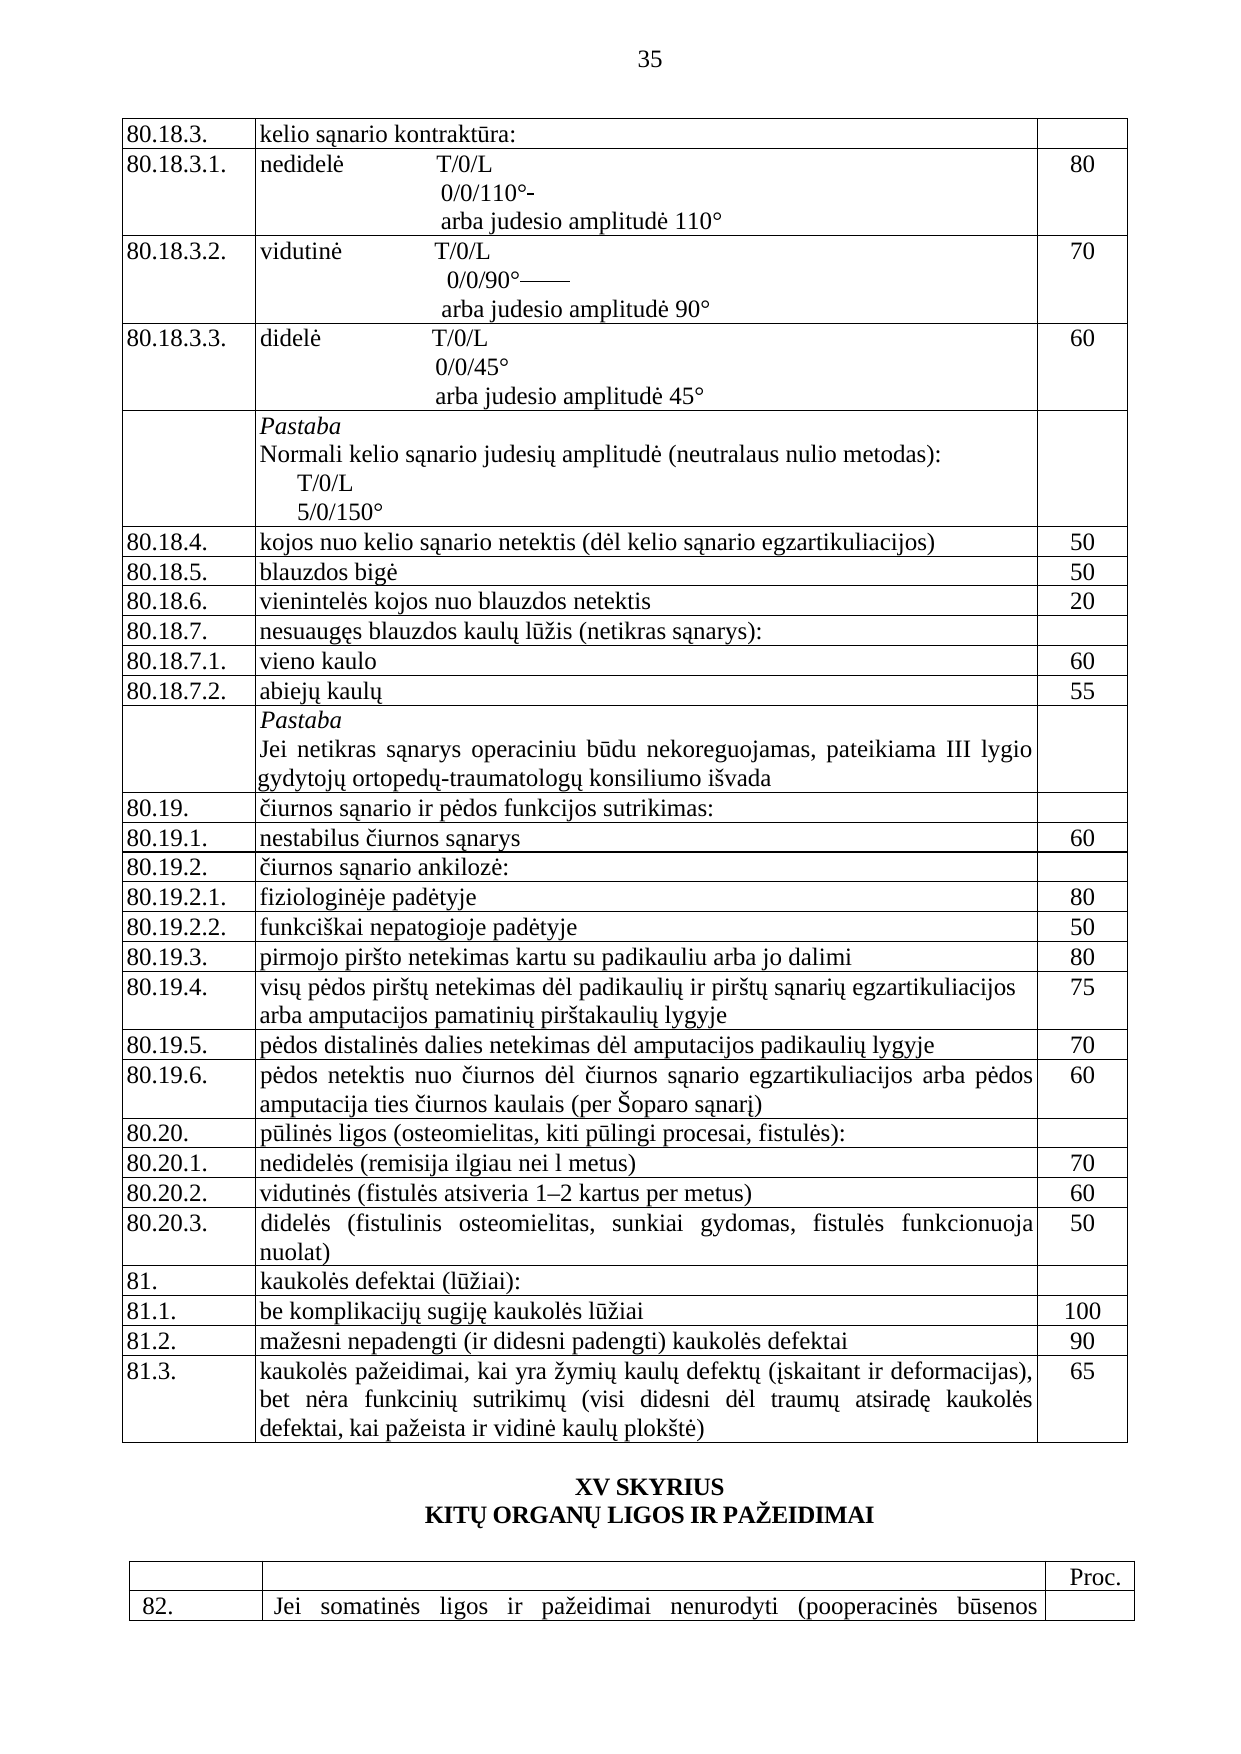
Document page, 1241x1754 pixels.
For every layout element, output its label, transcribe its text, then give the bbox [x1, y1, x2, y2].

table_cell [1038, 706, 1127, 792]
table_cell [123, 706, 255, 792]
text XV SKYRIUS [118, 1472, 1181, 1501]
table_cell [1038, 616, 1127, 645]
table_cell 80.20.2. [123, 1178, 255, 1207]
table_cell kaukolės pažeidimai, kai yra žymių kaulų defektų (įskaitant ir deformacijas), bet nėra funkcinių sutrikimų (visi didesni dėl traumų atsiradę kaukolės defektai, kai pažeista ir vidinė kaulų plokštė) [256, 1356, 1037, 1442]
table_cell 75 [1038, 972, 1127, 1029]
table_cell kojos nuo kelio sąnario netektis (dėl kelio sąnario egzartikuliacijos) [256, 527, 1037, 556]
table_cell blauzdos bigė [256, 557, 1037, 585]
table_cell 80 [1038, 942, 1127, 971]
table_cell 50 [1038, 557, 1127, 585]
table_header Proc. [1046, 1562, 1134, 1590]
table_cell pėdos netektis nuo čiurnos dėl čiurnos sąnario egzartikuliacijos arba pėdos amputacija ties čiurnos kaulais (per Šoparo sąnarį) [256, 1060, 1037, 1117]
table_cell čiurnos sąnario ir pėdos funkcijos sutrikimas: [256, 793, 1037, 822]
table_cell 50 [1038, 912, 1127, 941]
table_cell [1038, 1266, 1127, 1295]
table_cell pirmojo piršto netekimas kartu su padikauliu arba jo dalimi [256, 942, 1037, 971]
table_cell 70 [1038, 1030, 1127, 1059]
table_cell [1038, 1119, 1127, 1147]
table_cell [1038, 411, 1127, 526]
table_cell 80.18.5. [123, 557, 255, 585]
table_cell 80.18.7.2. [123, 676, 255, 704]
table_cell 80.19.6. [123, 1060, 255, 1117]
table_cell [1046, 1591, 1134, 1620]
table_cell fiziologinėje padėtyje [256, 882, 1037, 911]
table_cell 81.2. [123, 1326, 255, 1355]
table_cell pūlinės ligos (osteomielitas, kiti pūlingi procesai, fistulės): [256, 1119, 1037, 1147]
table_cell 80.19.1. [123, 823, 255, 851]
table_cell nestabilus čiurnos sąnarys [256, 823, 1037, 851]
table_cell 65 [1038, 1356, 1127, 1442]
table_cell 60 [1038, 823, 1127, 851]
table_cell vieno kaulo [256, 646, 1037, 675]
table_cell 80.18.4. [123, 527, 255, 556]
table_cell 60 [1038, 324, 1127, 410]
table_cell visų pėdos pirštų netekimas dėl padikaulių ir pirštų sąnarių egzartikuliacijos arba amputacijos pamatinių pirštakaulių lygyje [256, 972, 1037, 1029]
table_cell 80.19.4. [123, 972, 255, 1029]
table_cell Pastaba Jei netikras sąnarys operaciniu būdu nekoreguojamas, pateikiama III lygio gydytojų ortopedų-traumatologų konsiliumo išvada [256, 706, 1037, 792]
table_cell nedidelė T/0/L 0/0/110° arba judesio amplitudė 110° [256, 149, 1037, 235]
table_cell 80 [1038, 149, 1127, 235]
table_cell 20 [1038, 586, 1127, 615]
table_cell 80 [1038, 882, 1127, 911]
table_cell 100 [1038, 1296, 1127, 1325]
table_cell 50 [1038, 527, 1127, 556]
table_header [130, 1562, 262, 1590]
table_cell [1038, 119, 1127, 148]
table_cell vidutinė T/0/L 0/0/90° arba judesio amplitudė 90° [256, 236, 1037, 322]
table_cell nedidelės (remisija ilgiau nei l metus) [256, 1148, 1037, 1177]
table_cell 70 [1038, 236, 1127, 322]
table_cell be komplikacijų sugiję kaukolės lūžiai [256, 1296, 1037, 1325]
table_cell 80.19.3. [123, 942, 255, 971]
table_cell 80.19.2. [123, 853, 255, 881]
table_cell Pastaba Normali kelio sąnario judesių amplitudė (neutralaus nulio metodas): T/0/L 5/0/150° [256, 411, 1037, 526]
table_cell čiurnos sąnario ankilozė: [256, 853, 1037, 881]
table_cell didelė T/0/L 0/0/45° arba judesio amplitudė 45° [256, 324, 1037, 410]
table_cell 81. [123, 1266, 255, 1295]
table_cell 60 [1038, 1178, 1127, 1207]
table_cell 80.18.6. [123, 586, 255, 615]
table_cell 50 [1038, 1208, 1127, 1265]
table_cell 81.3. [123, 1356, 255, 1442]
table_cell pėdos distalinės dalies netekimas dėl amputacijos padikaulių lygyje [256, 1030, 1037, 1059]
table_cell 81.1. [123, 1296, 255, 1325]
table_cell Jei somatinės ligos ir pažeidimai nenurodyti (pooperacinės būsenos [263, 1591, 1045, 1620]
table_cell 82. [130, 1591, 262, 1620]
table_cell 55 [1038, 676, 1127, 704]
table_cell 90 [1038, 1326, 1127, 1355]
table_cell 80.19.2.2. [123, 912, 255, 941]
table_cell 80.18.3.2. [123, 236, 255, 322]
table_cell funkciškai nepatogioje padėtyje [256, 912, 1037, 941]
table_cell 80.18.3. [123, 119, 255, 148]
table_cell vidutinės (fistulės atsiveria 1–2 kartus per metus) [256, 1178, 1037, 1207]
table_cell 60 [1038, 1060, 1127, 1117]
table_cell 80.18.7.1. [123, 646, 255, 675]
table_cell 80.18.3.1. [123, 149, 255, 235]
table_cell nesuaugęs blauzdos kaulų lūžis (netikras sąnarys): [256, 616, 1037, 645]
table_cell [123, 411, 255, 526]
table_cell 80.20.1. [123, 1148, 255, 1177]
table_cell vienintelės kojos nuo blauzdos netektis [256, 586, 1037, 615]
table_header [263, 1562, 1045, 1590]
table_cell kelio sąnario kontraktūra: [256, 119, 1037, 148]
table_cell mažesni nepadengti (ir didesni padengti) kaukolės defektai [256, 1326, 1037, 1355]
table_cell 80.19.5. [123, 1030, 255, 1059]
table_cell abiejų kaulų [256, 676, 1037, 704]
table_cell didelės (fistulinis osteomielitas, sunkiai gydomas, fistulės funkcionuoja nuolat) [256, 1208, 1037, 1265]
table_cell 80.20.3. [123, 1208, 255, 1265]
table_cell 80.19.2.1. [123, 882, 255, 911]
text KITŲ ORGANŲ LIGOS IR PAŽEIDIMAI [118, 1501, 1181, 1529]
table_cell 80.19. [123, 793, 255, 822]
table_cell 80.20. [123, 1119, 255, 1147]
table_cell 70 [1038, 1148, 1127, 1177]
table_cell kaukolės defektai (lūžiai): [256, 1266, 1037, 1295]
table_cell 80.18.7. [123, 616, 255, 645]
table_cell [1038, 793, 1127, 822]
table_cell 80.18.3.3. [123, 324, 255, 410]
table_cell 60 [1038, 646, 1127, 675]
table_cell [1038, 853, 1127, 881]
